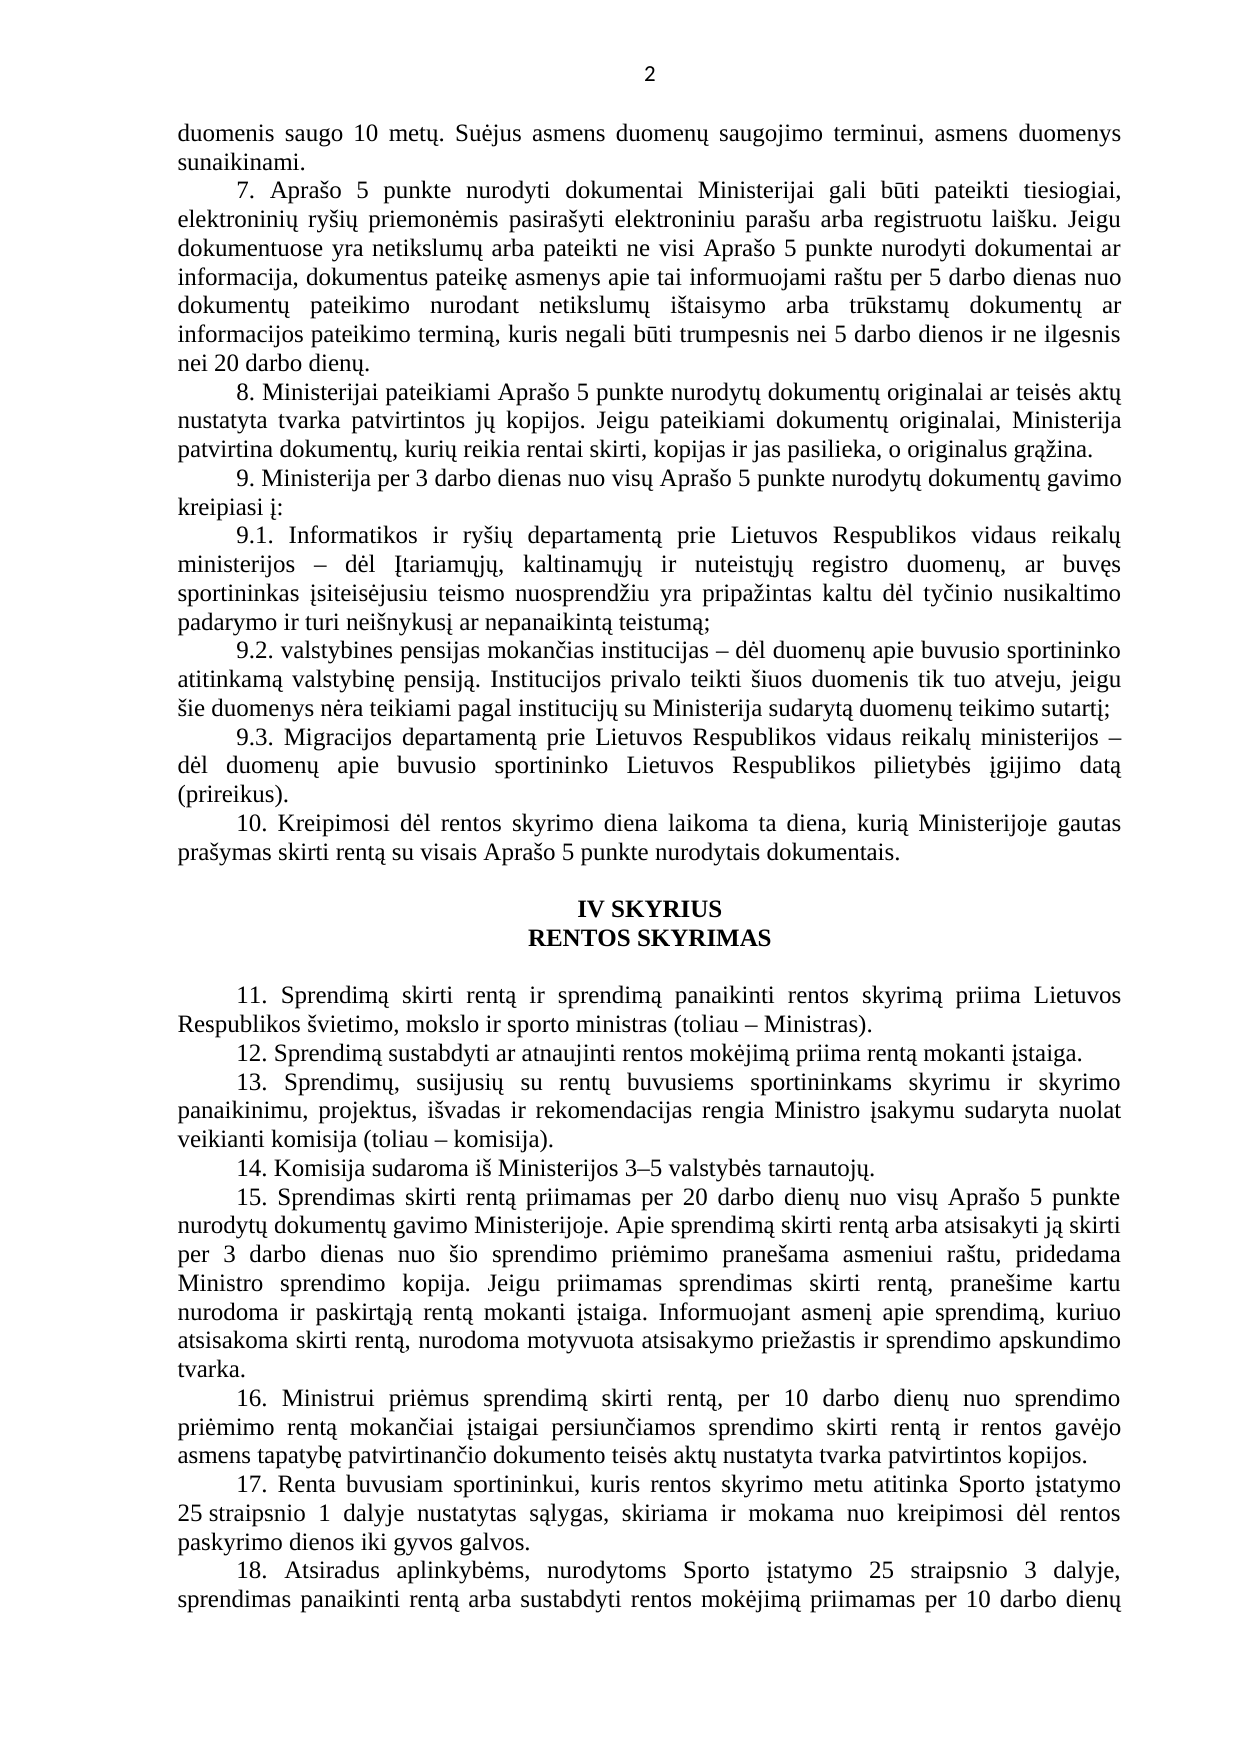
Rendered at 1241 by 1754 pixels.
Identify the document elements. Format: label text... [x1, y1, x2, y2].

text 13. Sprendimų, susijusių su rentų buvusiems sportininkams skyrimu ir skyrimo panaikinimu, projektus, išvadas ir rekomendacijas rengia Ministro įsakymu sudaryta nuolat veikianti komisija (toliau – komisija). [177, 1067, 1122, 1153]
text 8. Ministerijai pateikiami Aprašo 5 punkte nurodytų dokumentų originalai ar teisės aktų nustatyta tvarka patvirtintos jų kopijos. Jeigu pateikiami dokumentų originalai, Ministerija patvirtina dokumentų, kurių reikia rentai skirti, kopijas ir jas pasilieka, o originalus grąžina. [177, 377, 1122, 463]
text 14. Komisija sudaroma iš Ministerijos 3–5 valstybės tarnautojų. [177, 1153, 1122, 1182]
text 11. Sprendimą skirti rentą ir sprendimą panaikinti rentos skyrimą priima Lietuvos Respublikos švietimo, mokslo ir sporto ministras (toliau – Ministras). [177, 981, 1122, 1038]
text 7. Aprašo 5 punkte nurodyti dokumentai Ministerijai gali būti pateikti tiesiogiai, elektroninių ryšių priemonėmis pasirašyti elektroniniu parašu arba registruotu laišku. Jeigu dokumentuose yra netikslumų arba pateikti ne visi Aprašo 5 punkte nurodyti dokumentai ar informacija, dokumentus pateikę asmenys apie tai informuojami raštu per 5 darbo dienas nuo dokumentų pateikimo nurodant netikslumų ištaisymo arba trūkstamų dokumentų ar informacijos pateikimo terminą, kuris negali būti trumpesnis nei 5 darbo dienos ir ne ilgesnis nei 20 darbo dienų. [177, 176, 1122, 377]
text 18. Atsiradus aplinkybėms, nurodytoms Sporto įstatymo 25 straipsnio 3 dalyje, sprendimas panaikinti rentą arba sustabdyti rentos mokėjimą priimamas per 10 darbo dienų [177, 1556, 1122, 1613]
text IV SKYRIUS [177, 894, 1122, 923]
text 10. Kreipimosi dėl rentos skyrimo diena laikoma ta diena, kurią Ministerijoje gautas prašymas skirti rentą su visais Aprašo 5 punkte nurodytais dokumentais. [177, 808, 1122, 866]
text 9.1. Informatikos ir ryšių departamentą prie Lietuvos Respublikos vidaus reikalų ministerijos – dėl Įtariamųjų, kaltinamųjų ir nuteistųjų registro duomenų, ar buvęs sportininkas įsiteisėjusiu teismo nuosprendžiu yra pripažintas kaltu dėl tyčinio nusikaltimo padarymo ir turi neišnykusį ar nepanaikintą teistumą; [177, 521, 1122, 636]
text duomenis saugo 10 metų. Suėjus asmens duomenų saugojimo terminui, asmens duomenys sunaikinami. [177, 118, 1122, 176]
text 16. Ministrui priėmus sprendimą skirti rentą, per 10 darbo dienų nuo sprendimo priėmimo rentą mokančiai įstaigai persiunčiamos sprendimo skirti rentą ir rentos gavėjo asmens tapatybę patvirtinančio dokumento teisės aktų nustatyta tvarka patvirtintos kopijos. [177, 1383, 1122, 1469]
text 17. Renta buvusiam sportininkui, kuris rentos skyrimo metu atitinka Sporto įstatymo 25 straipsnio 1 dalyje nustatytas sąlygas, skiriama ir mokama nuo kreipimosi dėl rentos paskyrimo dienos iki gyvos galvos. [177, 1469, 1122, 1556]
text 9. Ministerija per 3 darbo dienas nuo visų Aprašo 5 punkte nurodytų dokumentų gavimo kreipiasi į: [177, 463, 1122, 521]
text 9.3. Migracijos departamentą prie Lietuvos Respublikos vidaus reikalų ministerijos – dėl duomenų apie buvusio sportininko Lietuvos Respublikos pilietybės įgijimo datą (prireikus). [177, 722, 1122, 808]
text 9.2. valstybines pensijas mokančias institucijas – dėl duomenų apie buvusio sportininko atitinkamą valstybinę pensiją. Institucijos privalo teikti šiuos duomenis tik tuo atveju, jeigu šie duomenys nėra teikiami pagal institucijų su Ministerija sudarytą duomenų teikimo sutartį; [177, 636, 1122, 722]
text 15. Sprendimas skirti rentą priimamas per 20 darbo dienų nuo visų Aprašo 5 punkte nurodytų dokumentų gavimo Ministerijoje. Apie sprendimą skirti rentą arba atsisakyti ją skirti per 3 darbo dienas nuo šio sprendimo priėmimo pranešama asmeniui raštu, pridedama Ministro sprendimo kopija. Jeigu priimamas sprendimas skirti rentą, pranešime kartu nurodoma ir paskirtąją rentą mokanti įstaiga. Informuojant asmenį apie sprendimą, kuriuo atsisakoma skirti rentą, nurodoma motyvuota atsisakymo priežastis ir sprendimo apskundimo tvarka. [177, 1182, 1122, 1383]
text 12. Sprendimą sustabdyti ar atnaujinti rentos mokėjimą priima rentą mokanti įstaiga. [177, 1038, 1122, 1067]
text RENTOS SKYRIMAS [177, 923, 1122, 952]
